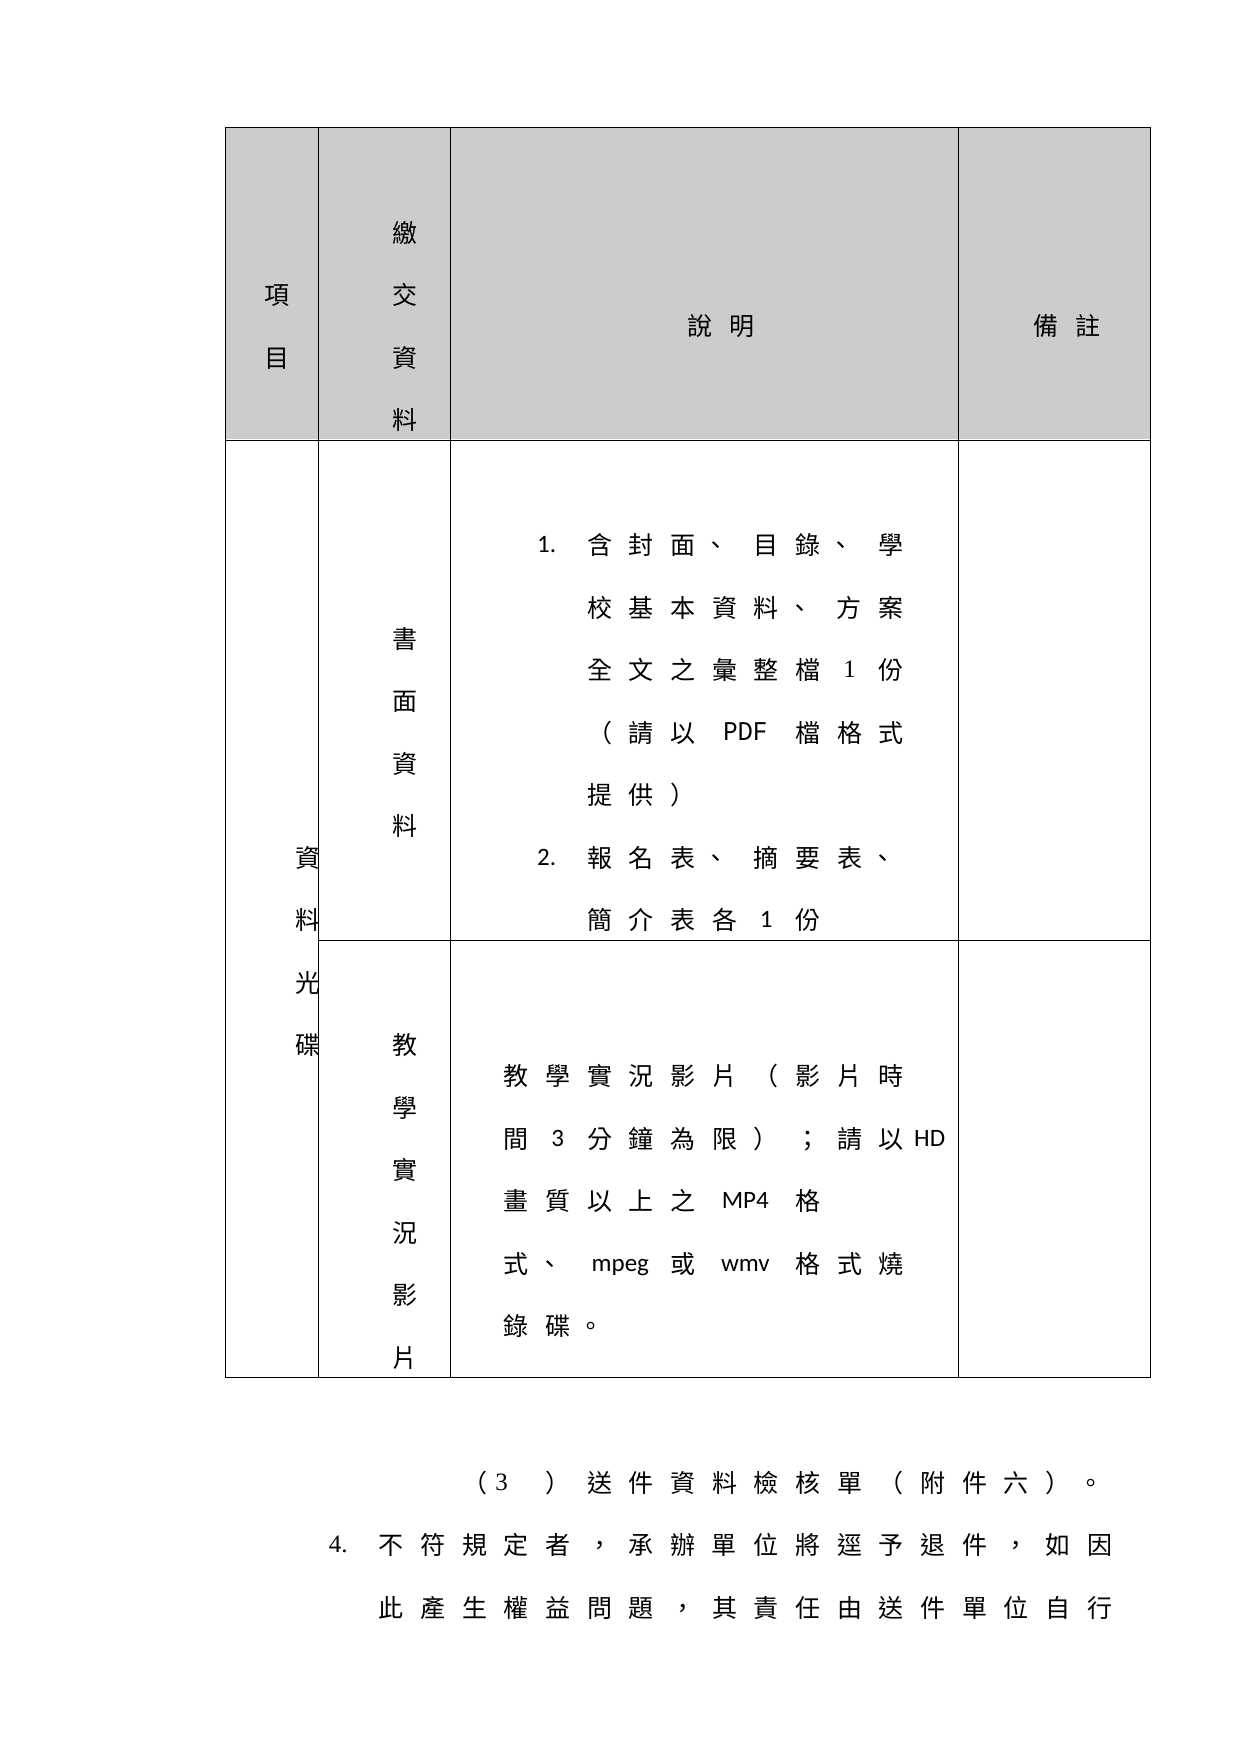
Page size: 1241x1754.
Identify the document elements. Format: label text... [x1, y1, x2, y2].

table_cell 資料光碟 [226, 441, 318, 1377]
table_header 備註 [959, 128, 1150, 439]
table_cell 書面資料 [319, 441, 450, 939]
table_header 項目 [226, 128, 318, 439]
table_header 說明 [451, 128, 958, 439]
table_cell 含封面、目錄、學校基本資料、方案全文之彙整檔1份（請以PDF檔格式提供） 報名表、摘要表、簡介表各1份 [451, 441, 958, 939]
list 不符規定者，承辦單位將逕予退件，如因此產生權益問題，其責任由送件單位自行負責；文件寄送後即不得要求修改或抽換。 [303, 1502, 1120, 1627]
table_cell [959, 941, 1150, 1377]
list 送件資料檢核單（附件六）。 [430, 1439, 1120, 1502]
table_cell 教學實況影片（影片時間3分鐘為限）；請以HD畫質以上之MP4格式、mpeg或wmv格式燒錄碟。 [451, 941, 958, 1377]
table_cell [959, 441, 1150, 939]
table_header 繳交 資料 [319, 128, 450, 439]
table_cell 教學實況影片 [319, 941, 450, 1377]
